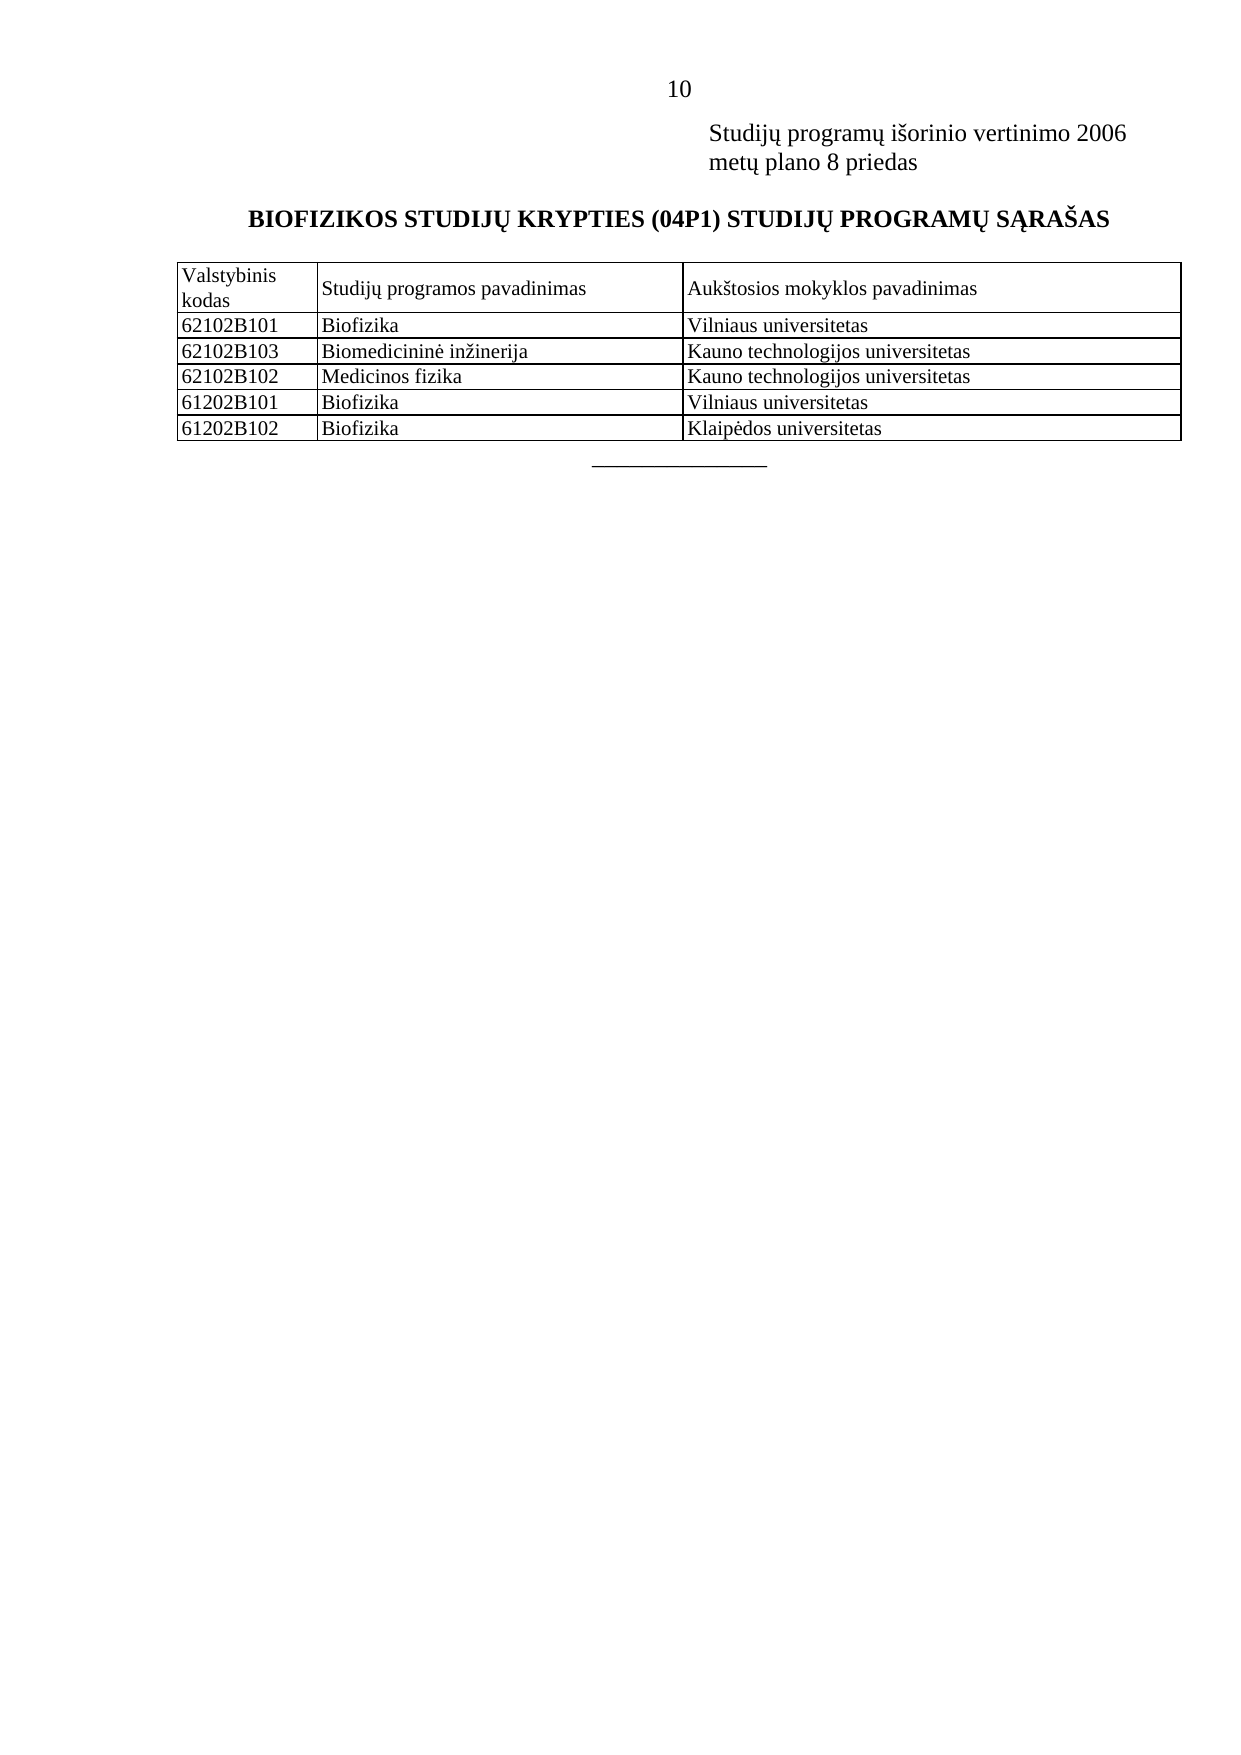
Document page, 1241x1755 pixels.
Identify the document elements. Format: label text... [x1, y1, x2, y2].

text metų plano 8 priedas [177, 147, 1181, 176]
text BIOFIZIKOS STUDIJŲ KRYPTIES (04P1) STUDIJŲ PROGRAMŲ SĄRAŠAS [177, 204, 1181, 233]
text ______________ [177, 441, 1181, 470]
text Studijų programų išorinio vertinimo 2006 [177, 118, 1181, 147]
table_header Studijų programos pavadinimas [318, 263, 682, 312]
table_header Aukštosios mokyklos pavadinimas [684, 263, 1180, 312]
